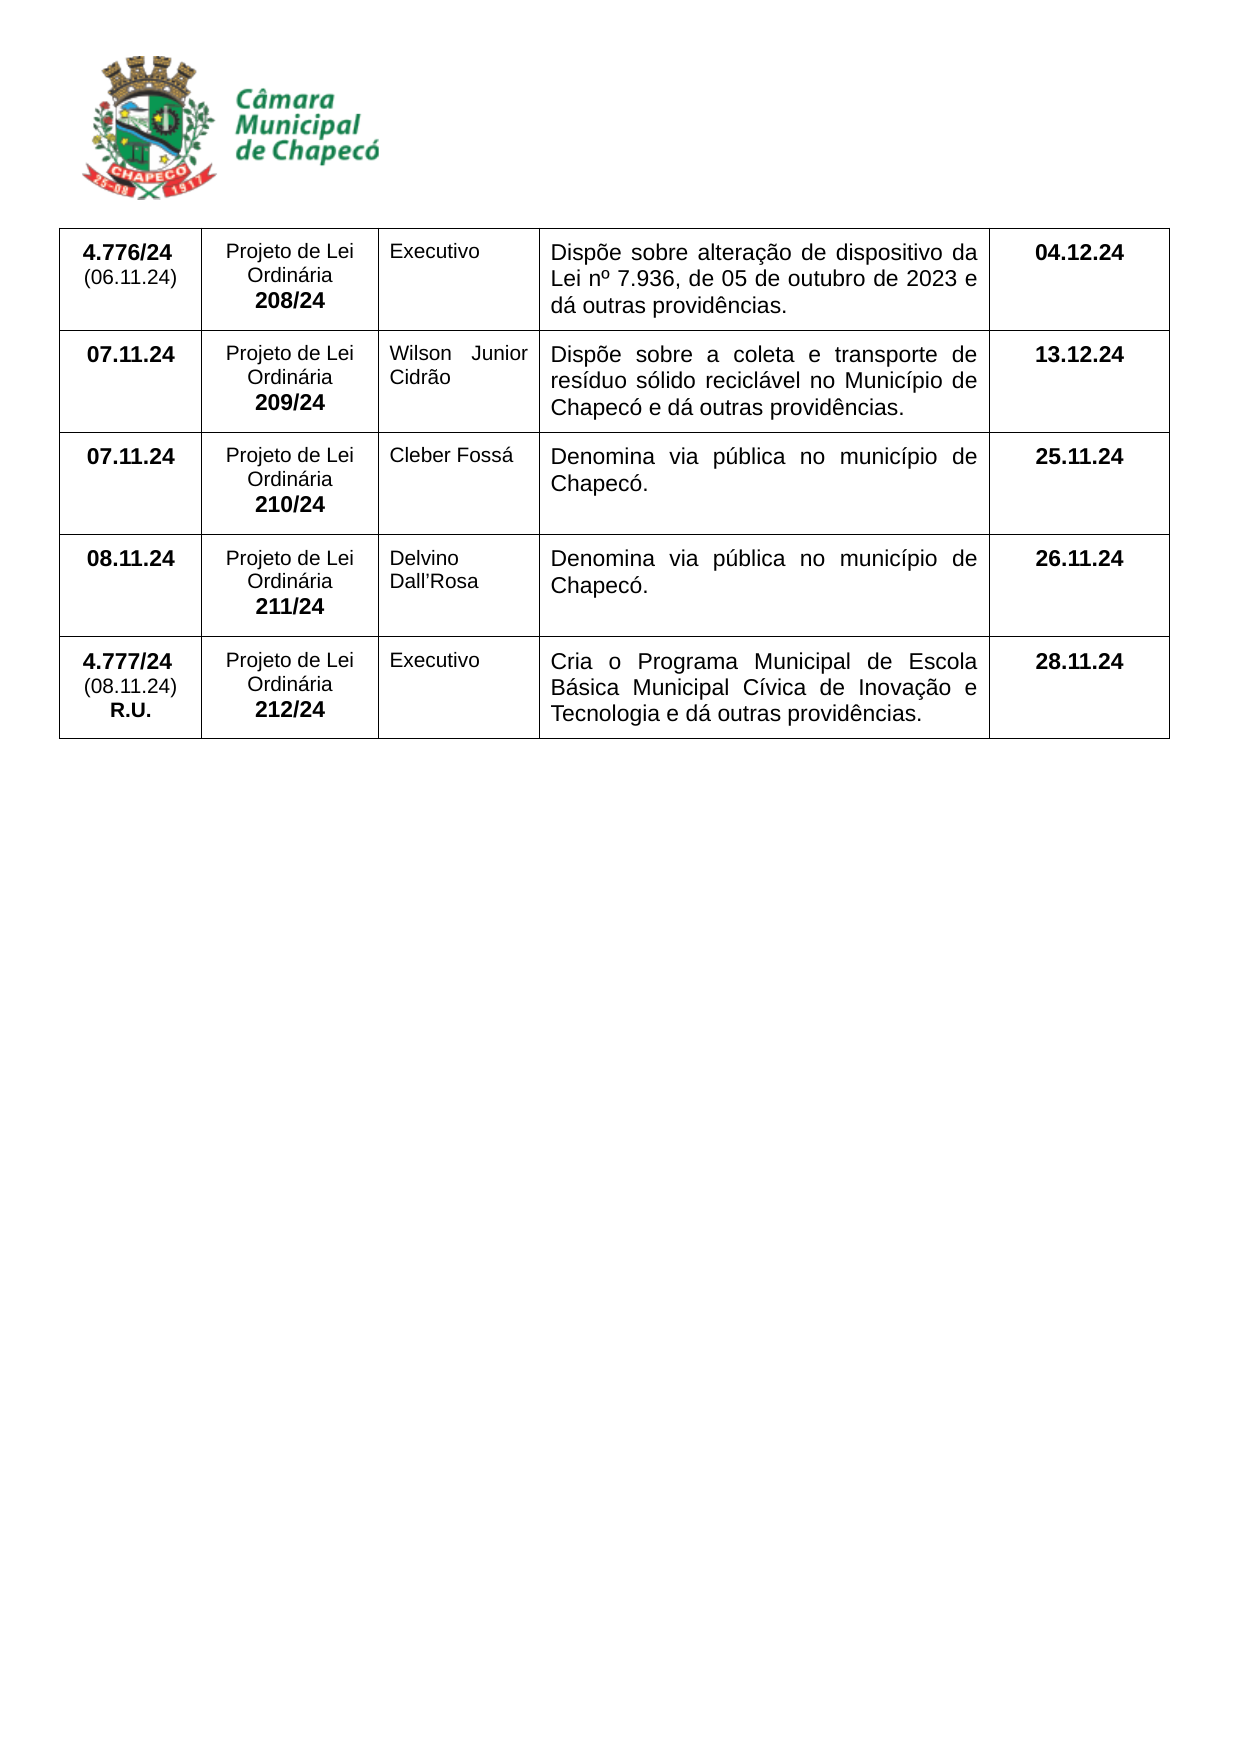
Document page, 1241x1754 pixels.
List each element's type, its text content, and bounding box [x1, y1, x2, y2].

table_cell Projeto de Lei Ordinária 210/24 [202, 433, 378, 534]
table_cell 28.11.24 [990, 637, 1169, 738]
table_cell Wilson Junior Cidrão [379, 331, 539, 432]
table_cell 26.11.24 [990, 535, 1169, 636]
table_cell Denomina via pública no município de Chapecó. [540, 535, 989, 636]
table_cell Denomina via pública no município de Chapecó. [540, 433, 989, 534]
table_cell Projeto de Lei Ordinária 209/24 [202, 331, 378, 432]
table_cell 13.12.24 [990, 331, 1169, 432]
picture [81, 56, 379, 200]
table_cell Cria o Programa Municipal de Escola Básica Municipal Cívica de Inovação e Tecnologia e dá outras providências. [540, 637, 989, 738]
table_cell Delvino Dall’Rosa [379, 535, 539, 636]
table_cell 4.777/24 (08.11.24) R.U. [60, 637, 201, 738]
table_cell Executivo [379, 229, 539, 329]
table_cell Dispõe sobre alteração de dispositivo da Lei nº 7.936, de 05 de outubro de 2023 e dá outras providências. [540, 229, 989, 329]
table_cell 08.11.24 [60, 535, 201, 636]
table_cell 4.776/24 (06.11.24) [60, 229, 201, 329]
table_cell Executivo [379, 637, 539, 738]
table_cell Dispõe sobre a coleta e transporte de resíduo sólido reciclável no Município de Chapecó e dá outras providências. [540, 331, 989, 432]
table_cell Cleber Fossá [379, 433, 539, 534]
table_cell Projeto de Lei Ordinária 208/24 [202, 229, 378, 329]
table_cell Projeto de Lei Ordinária 211/24 [202, 535, 378, 636]
table_cell Projeto de Lei Ordinária 212/24 [202, 637, 378, 738]
table_cell 04.12.24 [990, 229, 1169, 329]
table_cell 07.11.24 [60, 433, 201, 534]
table_cell 25.11.24 [990, 433, 1169, 534]
table_cell 07.11.24 [60, 331, 201, 432]
